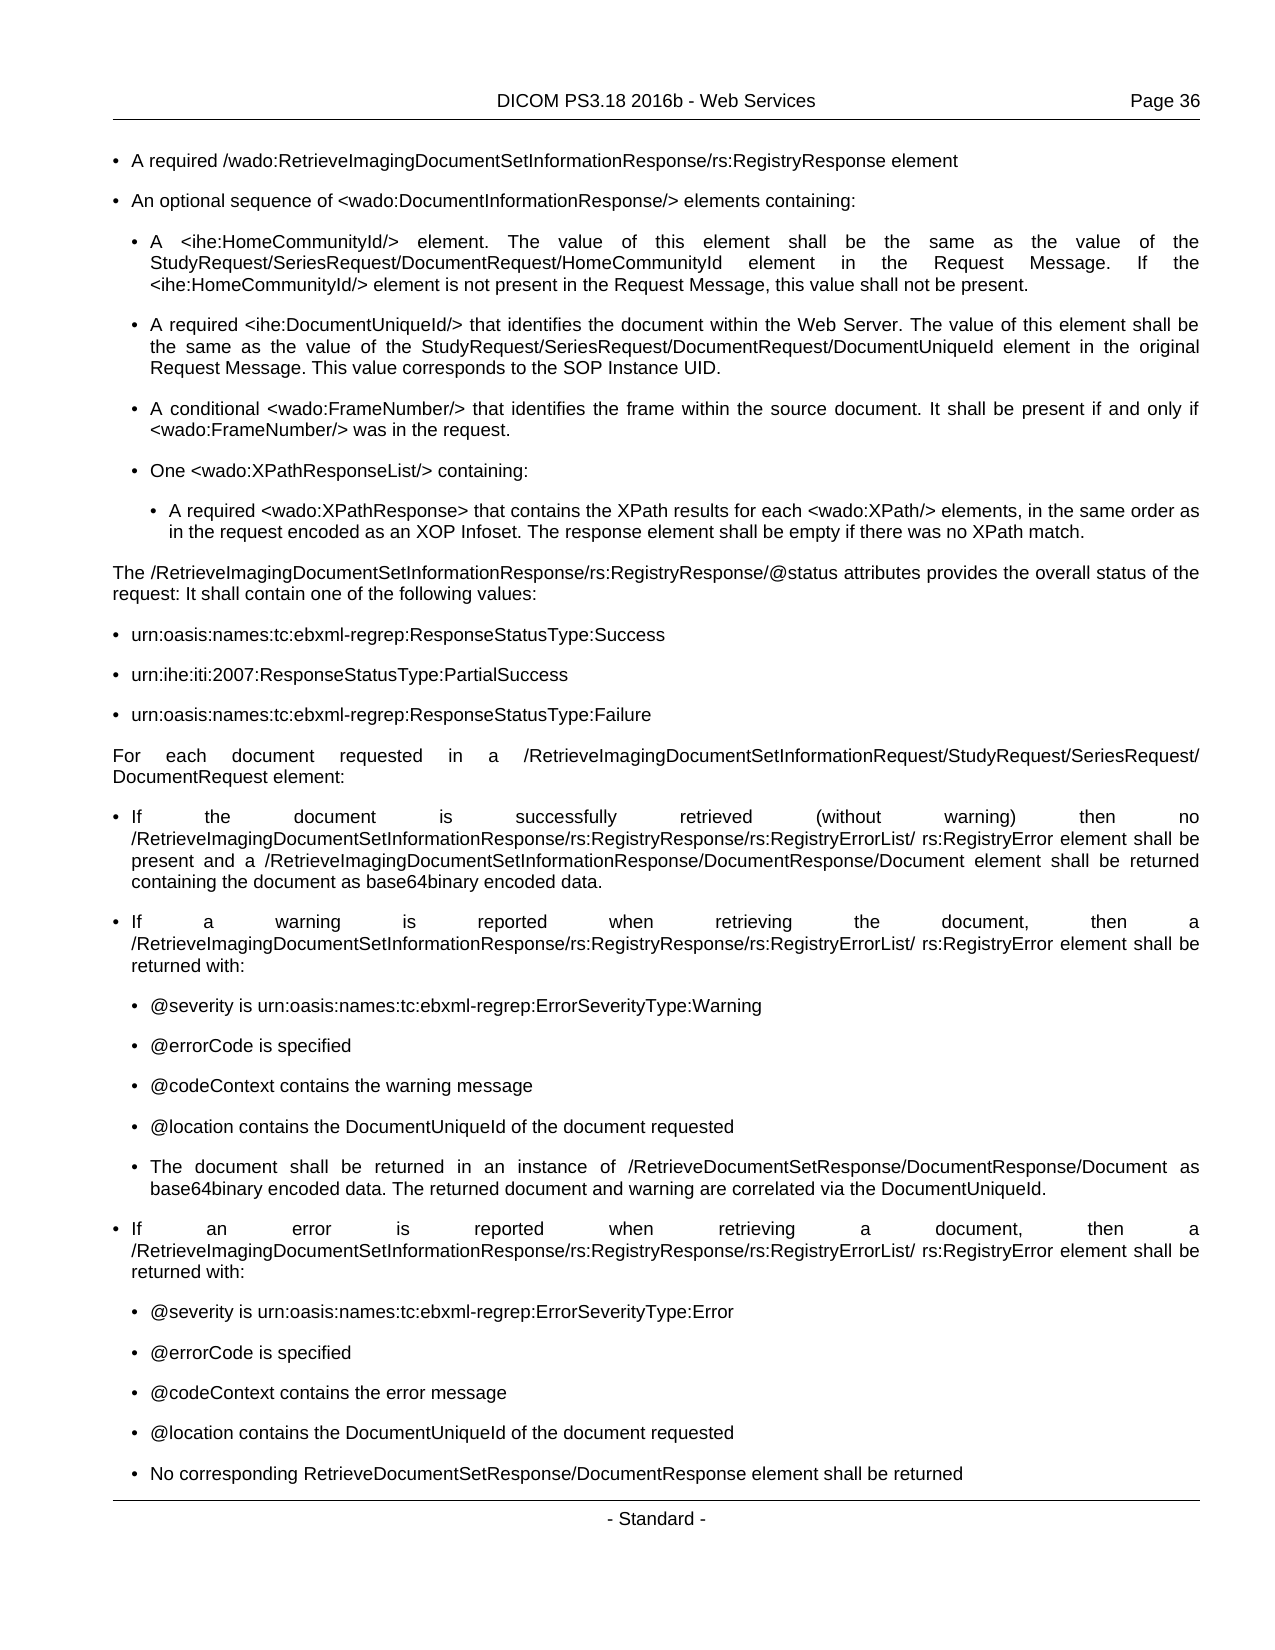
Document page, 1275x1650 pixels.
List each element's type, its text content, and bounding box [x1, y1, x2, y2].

list No corresponding RetrieveDocumentSetResponse/DocumentResponse element shall be returned [131, 1462, 1200, 1484]
list If an error is reported when retrieving a document, then a /RetrieveImagingDocumentSetInformationResponse/rs:RegistryResponse/rs:RegistryErrorList/ rs:RegistryError element shall be returned with: [112, 1218, 1200, 1282]
list @codeContext contains the warning message [131, 1075, 1200, 1097]
list If a warning is reported when retrieving the document, then a /RetrieveImagingDocumentSetInformationResponse/rs:RegistryResponse/rs:RegistryErrorList/ rs:RegistryError element shall be returned with: [112, 911, 1200, 976]
list @errorCode is specified [131, 1342, 1200, 1363]
list urn:oasis:names:tc:ebxml-regrep:ResponseStatusType:Failure [112, 704, 1200, 726]
list A required <ihe:DocumentUniqueId/> that identifies the document within the Web Server. The value of this element shall be the same as the value of the StudyRequest/SeriesRequest/DocumentRequest/DocumentUniqueId element in the original Request Message. This value corresponds to the SOP Instance UID. [131, 314, 1200, 379]
list A required /wado:RetrieveImagingDocumentSetInformationResponse/rs:RegistryResponse element [112, 150, 1200, 172]
list An optional sequence of <wado:DocumentInformationResponse/> elements containing: [112, 190, 1200, 212]
list A conditional <wado:FrameNumber/> that identifies the frame within the source document. It shall be present if and only if <wado:FrameNumber/> was in the request. [131, 397, 1200, 441]
list @severity is urn:oasis:names:tc:ebxml-regrep:ErrorSeverityType:Error [131, 1301, 1200, 1323]
list @location contains the DocumentUniqueId of the document requested [131, 1422, 1200, 1444]
list @location contains the DocumentUniqueId of the document requested [131, 1116, 1200, 1137]
list One <wado:XPathResponseList/> containing: [131, 459, 1200, 481]
list If the document is successfully retrieved (without warning) then no /RetrieveImagingDocumentSetInformationResponse/rs:RegistryResponse/rs:RegistryErrorList/ rs:RegistryError element shall be present and a /RetrieveImagingDocumentSetInformationResponse/DocumentResponse/Document element shall be returned containing the document as base64binary encoded data. [112, 806, 1200, 892]
list urn:oasis:names:tc:ebxml-regrep:ResponseStatusType:Success [112, 623, 1200, 645]
list A <ihe:HomeCommunityId/> element. The value of this element shall be the same as the value of the StudyRequest/SeriesRequest/DocumentRequest/HomeCommunityId element in the Request Message. If the <ihe:HomeCommunityId/> element is not present in the Request Message, this value shall not be present. [131, 231, 1200, 295]
text The /RetrieveImagingDocumentSetInformationResponse/rs:RegistryResponse/@status attributes provides the overall status of the request: It shall contain one of the following values: [112, 562, 1200, 605]
list @severity is urn:oasis:names:tc:ebxml-regrep:ErrorSeverityType:Warning [131, 995, 1200, 1016]
list @errorCode is specified [131, 1035, 1200, 1057]
list A required <wado:XPathResponse> that contains the XPath results for each <wado:XPath/> elements, in the same order as in the request encoded as an XOP Infoset. The response element shall be empty if there was no XPath match. [150, 500, 1200, 543]
list @codeContext contains the error message [131, 1382, 1200, 1403]
list urn:ihe:iti:2007:ResponseStatusType:PartialSuccess [112, 664, 1200, 685]
text For each document requested in a /RetrieveImagingDocumentSetInformationRequest/StudyRequest/SeriesRequest/DocumentRequest element: [112, 744, 1200, 787]
list The document shall be returned in an instance of /RetrieveDocumentSetResponse/DocumentResponse/Document as base64binary encoded data. The returned document and warning are correlated via the DocumentUniqueId. [131, 1156, 1200, 1199]
